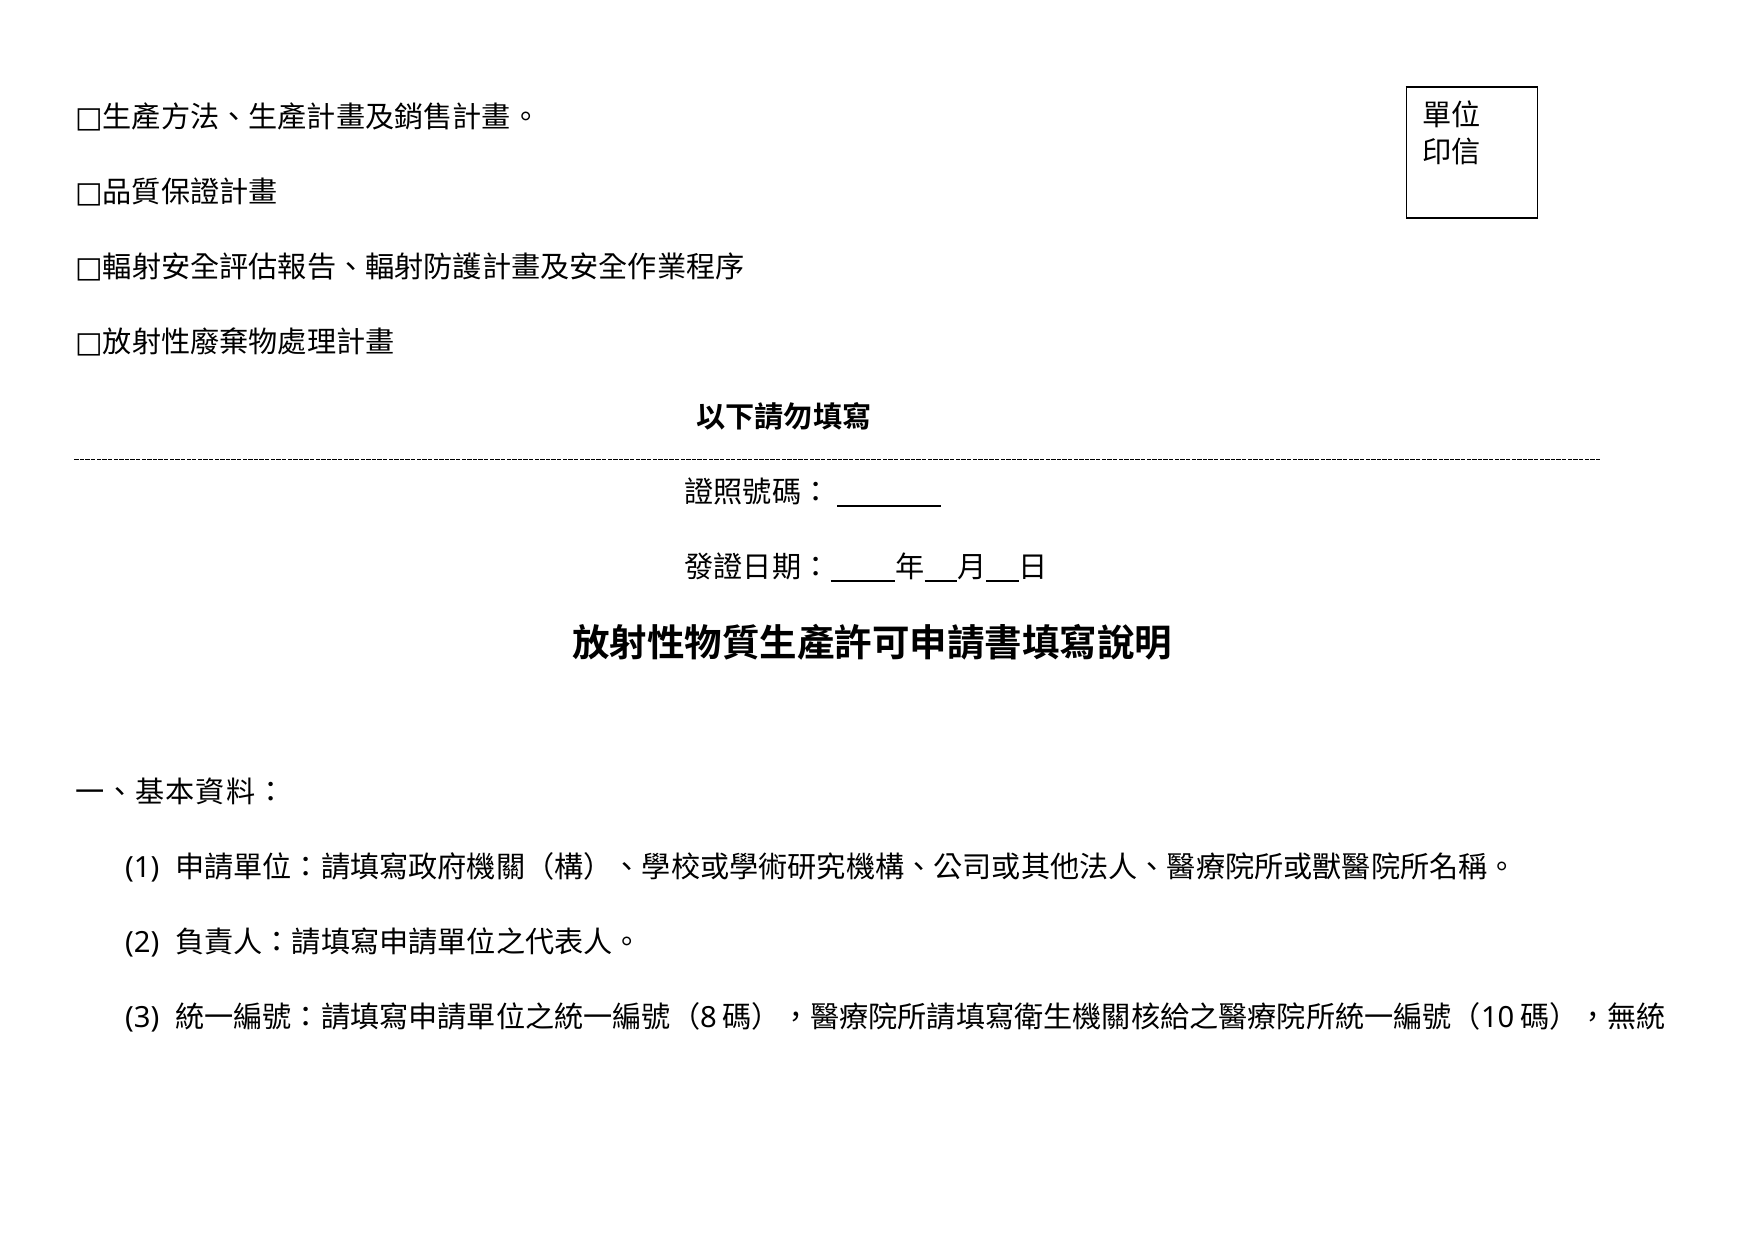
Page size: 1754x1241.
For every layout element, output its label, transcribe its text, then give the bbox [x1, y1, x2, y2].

text 以下請勿填寫 [75, 377, 1669, 452]
text 單位 [1422, 95, 1522, 133]
list 申請單位：請填寫政府機關（構）、學校或學術研究機構、公司或其他法人、醫療院所或獸醫院所名稱。 [125, 827, 1669, 902]
text □輻射安全評估報告、輻射防護計畫及安全作業程序 [75, 227, 1669, 302]
list 統一編號：請填寫申請單位之統一編號（8碼），醫療院所請填寫衛生機關核給之醫療院所統一編號（10碼），無統 [125, 977, 1669, 1052]
list 負責人：請填寫申請單位之代表人。 [125, 902, 1669, 977]
text 印信 [1422, 133, 1522, 170]
text 一、基本資料： [75, 752, 1669, 827]
text □品質保證計畫 [75, 152, 1669, 227]
text 證照號碼： [75, 452, 1669, 527]
text □生產方法、生產計畫及銷售計畫。 [75, 77, 1669, 152]
text □放射性廢棄物處理計畫 [75, 302, 1669, 377]
text 發證日期： 年 月 日 [75, 527, 1669, 602]
text 放射性物質生產許可申請書填寫說明 [75, 602, 1669, 677]
